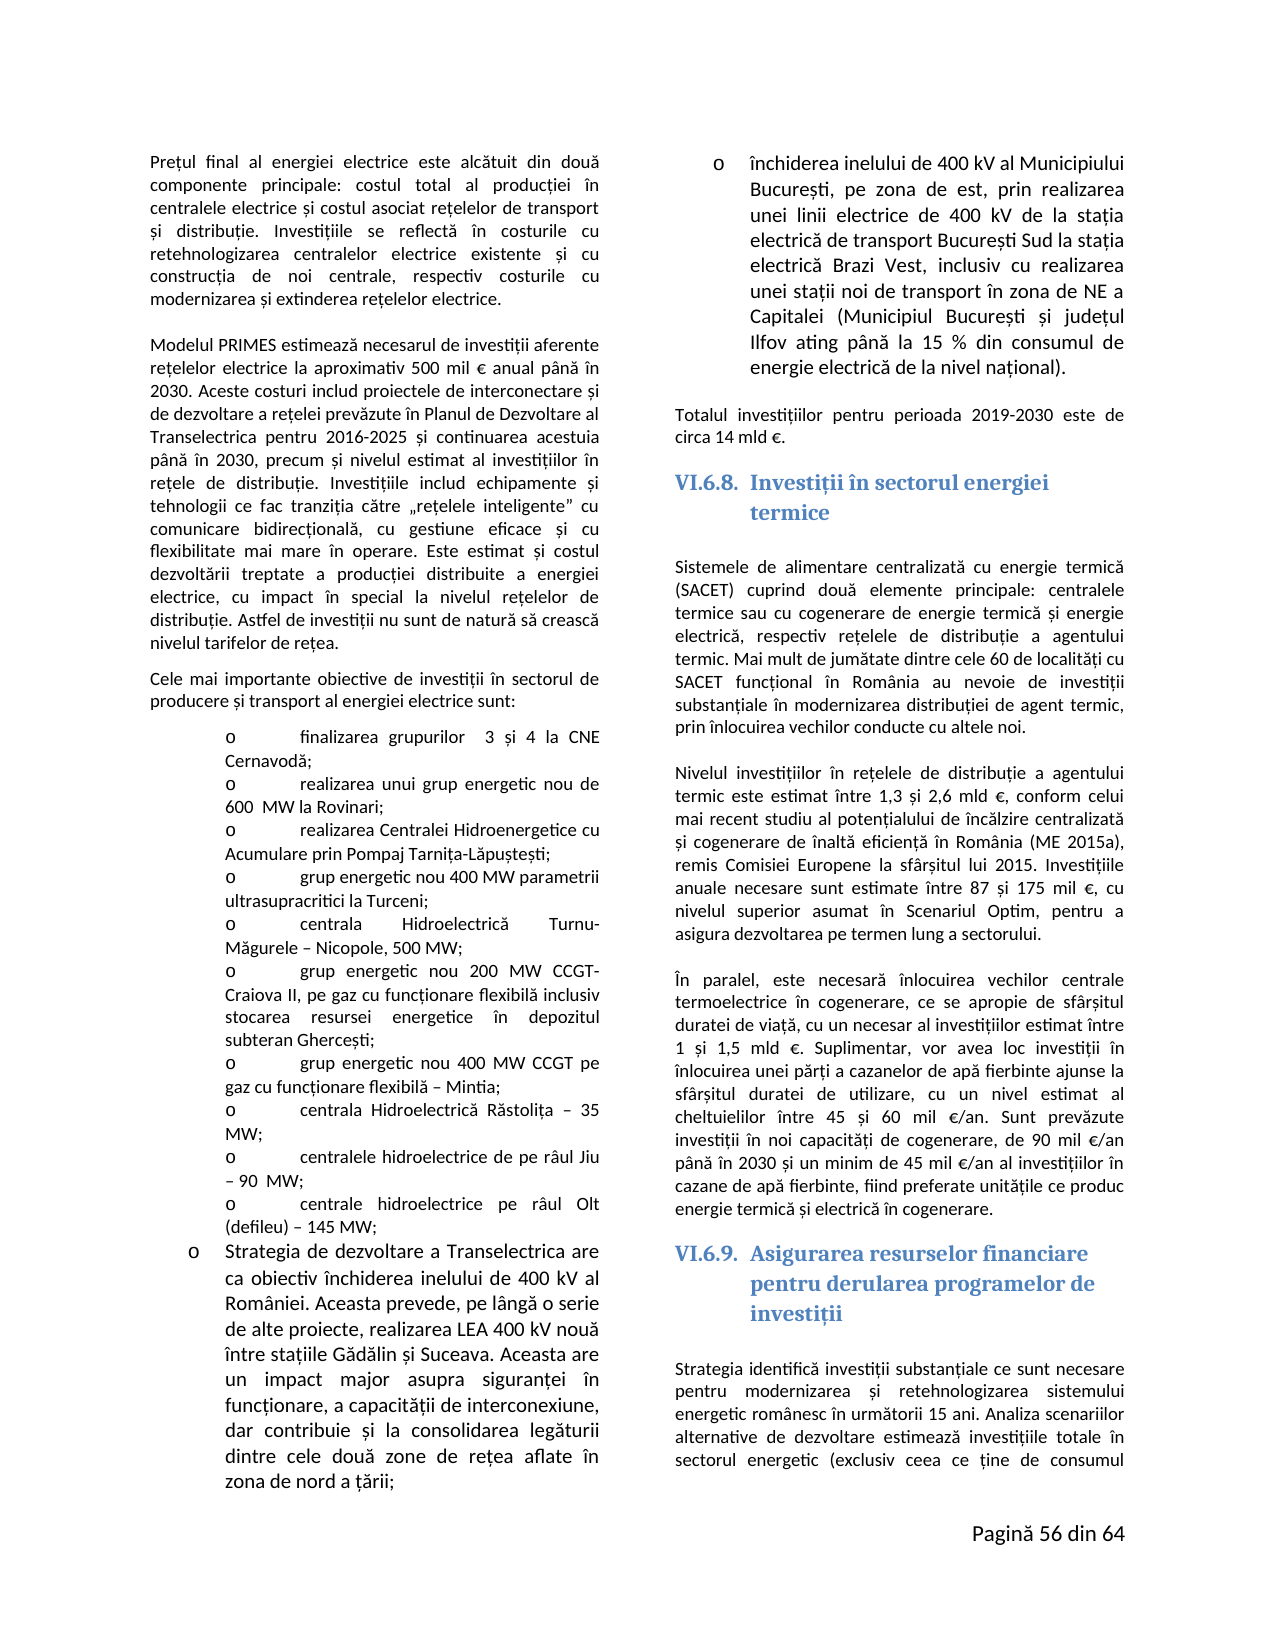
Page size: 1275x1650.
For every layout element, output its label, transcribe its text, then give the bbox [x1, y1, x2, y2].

text Modelul PRIMES estimează necesarul de investiții aferente rețelelor electrice la aproximativ 500 mil € anual până în 2030. Aceste costuri includ proiectele de interconectare și de dezvoltare a rețelei prevăzute în Planul de Dezvoltare al Transelectrica pentru 2016-2025 și continuarea acestuia până în 2030, precum și nivelul estimat al investițiilor în rețele de distribuție. Investițiile includ echipamente și tehnologii ce fac tranziția către „rețelele inteligente” cu comunicare bidirecțională, cu gestiune eficace și cu flexibilitate mai mare în operare. Este estimat și costul dezvoltării treptate a producției distribuite a energiei electrice, cu impact în special la nivelul rețelelor de distribuție. Astfel de investiții nu sunt de natură să crească nivelul tarifelor de rețea. [150, 333, 600, 654]
subtitle VI.6.9. Asigurarea resurselor financiare pentru derularea programelor de investiții [675, 1241, 1125, 1327]
list centrala Hidroelectrică Turnu-Măgurele – Nicopole, 500 MW; [225, 912, 600, 959]
text Strategia identifică investiții substanțiale ce sunt necesare pentru modernizarea și retehnologizarea sistemului energetic românesc în următorii 15 ani. Analiza scenariilor alternative de dezvoltare estimează investițiile totale în sectorul energetic (exclusiv ceea ce ține de consumul [675, 1357, 1125, 1471]
list centrala Hidroelectrică Răstolița – 35 MW; [225, 1098, 600, 1145]
list realizarea unui grup energetic nou de 600 MW la Rovinari; [225, 772, 600, 818]
list grup energetic nou 400 MW CCGT pe gaz cu funcționare flexibilă – Mintia; [225, 1051, 600, 1098]
list finalizarea grupurilor 3 şi 4 la CNE Cernavodă; [225, 725, 600, 772]
text Cele mai importante obiective de investiții în sectorul de producere și transport al energiei electrice sunt: [150, 667, 600, 712]
text În paralel, este necesară înlocuirea vechilor centrale termoelectrice în cogenerare, ce se apropie de sfârșitul duratei de viață, cu un necesar al investițiilor estimat între 1 și 1,5 mld €. Suplimentar, vor avea loc investiții în înlocuirea unei părți a cazanelor de apă fierbinte ajunse la sfârșitul duratei de utilizare, cu un nivel estimat al cheltuielilor între 45 și 60 mil €/an. Sunt prevăzute investiții în noi capacități de cogenerare, de 90 mil €/an până în 2030 și un minim de 45 mil €/an al investițiilor în cazane de apă fierbinte, fiind preferate unitățile ce produc energie termică și electrică în cogenerare. [675, 968, 1125, 1220]
list centrale hidroelectrice pe râul Olt (defileu) – 145 MW; [225, 1192, 600, 1238]
list realizarea Centralei Hidroenergetice cu Acumulare prin Pompaj Tarnița-Lăpuștești; [225, 818, 600, 865]
subtitle VI.6.8. Investiții în sectorul energiei termice [675, 469, 1125, 526]
list grup energetic nou 400 MW parametrii ultrasupracritici la Turceni; [225, 865, 600, 912]
text Prețul final al energiei electrice este alcătuit din două componente principale: costul total al producției în centralele electrice și costul asociat rețelelor de transport și distribuție. Investițiile se reflectă în costurile cu retehnologizarea centralelor electrice existente și cu construcția de noi centrale, respectiv costurile cu modernizarea și extinderea rețelelor electrice. [150, 150, 600, 310]
text Sistemele de alimentare centralizată cu energie termică (SACET) cuprind două elemente principale: centralele termice sau cu cogenerare de energie termică și energie electrică, respectiv rețelele de distribuție a agentului termic. Mai mult de jumătate dintre cele 60 de localități cu SACET funcțional în România au nevoie de investiții substanțiale în modernizarea distribuției de agent termic, prin înlocuirea vechilor conducte cu altele noi. [675, 555, 1125, 738]
list grup energetic nou 200 MW CCGT- Craiova II, pe gaz cu funcționare flexibilă inclusiv stocarea resursei energetice în depozitul subteran Ghercești; [225, 959, 600, 1051]
text Nivelul investițiilor în rețelele de distribuție a agentului termic este estimat între 1,3 și 2,6 mld €, conform celui mai recent studiu al potențialului de încălzire centralizată și cogenerare de înaltă eficiență în România (ME 2015a), remis Comisiei Europene la sfârșitul lui 2015. Investițiile anuale necesare sunt estimate între 87 și 175 mil €, cu nivelul superior asumat în Scenariul Optim, pentru a asigura dezvoltarea pe termen lung a sectorului. [675, 761, 1125, 945]
list centralele hidroelectrice de pe râul Jiu – 90 MW; [225, 1145, 600, 1192]
list Strategia de dezvoltare a Transelectrica are ca obiectiv închiderea inelului de 400 kV al României. Aceasta prevede, pe lângă o serie de alte proiecte, realizarea LEA 400 kV nouă între stațiile Gădălin și Suceava. Aceasta are un impact major asupra siguranței în funcționare, a capacității de interconexiune, dar contribuie și la consolidarea legăturii dintre cele două zone de rețea aflate în zona de nord a țării; [187, 1238, 600, 1494]
text Totalul investițiilor pentru perioada 2019-2030 este de circa 14 mld €. [675, 403, 1125, 448]
list închiderea inelului de 400 kV al Municipiului București, pe zona de est, prin realizarea unei linii electrice de 400 kV de la stația electrică de transport București Sud la stația electrică Brazi Vest, inclusiv cu realizarea unei stații noi de transport în zona de NE a Capitalei (Municipiul București și județul Ilfov ating până la 15 % din consumul de energie electrică de la nivel național). [712, 150, 1125, 380]
